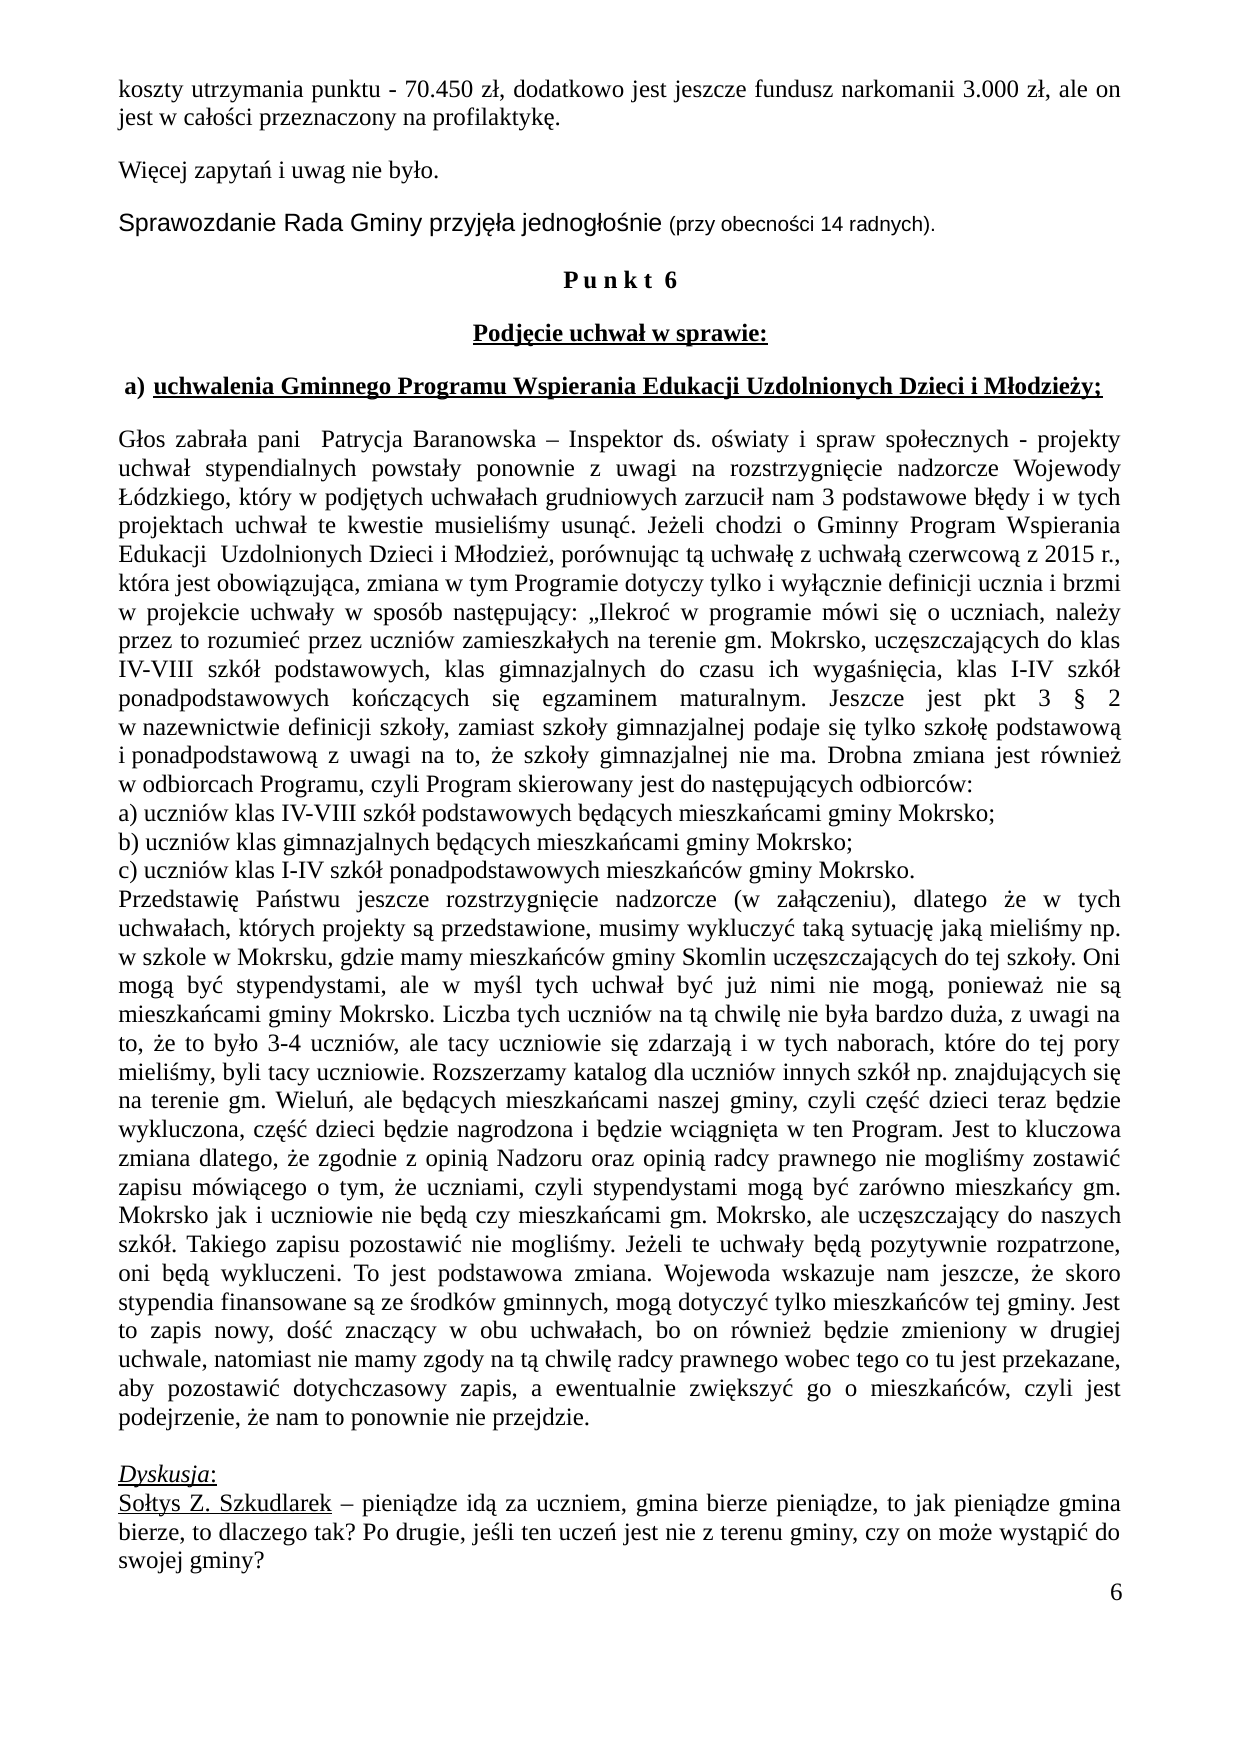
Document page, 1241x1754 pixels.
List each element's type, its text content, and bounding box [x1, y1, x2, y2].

text P u n k t 6 [118, 266, 1122, 294]
text b) uczniów klas gimnazjalnych będących mieszkańcami gminy Mokrsko; [118, 827, 1122, 855]
text Głos zabrała pani Patrycja Baranowska – Inspektor ds. oświaty i spraw społecznych - projekty uchwał stypendialnych powstały ponownie z uwagi na rozstrzygnięcie nadzorcze Wojewody Łódzkiego, który w podjętych uchwałach grudniowych zarzucił nam 3 podstawowe błędy i w tych projektach uchwał te kwestie musieliśmy usunąć. Jeżeli chodzi o Gminny Program Wspierania Edukacji Uzdolnionych Dzieci i Młodzież, porównując tą uchwałę z uchwałą czerwcową z 2015 r., która jest obowiązująca, zmiana w tym Programie dotyczy tylko i wyłącznie definicji ucznia i brzmi w projekcie uchwały w sposób następujący: „Ilekroć w programie mówi się o uczniach, należy przez to rozumieć przez uczniów zamieszkałych na terenie gm. Mokrsko, uczęszczających do klas IV-VIII szkół podstawowych, klas gimnazjalnych do czasu ich wygaśnięcia, klas I-IV szkół ponadpodstawowych kończących się egzaminem maturalnym. Jeszcze jest pkt 3 § 2 w nazewnictwie definicji szkoły, zamiast szkoły gimnazjalnej podaje się tylko szkołę podstawową i ponadpodstawową z uwagi na to, że szkoły gimnazjalnej nie ma. Drobna zmiana jest również w odbiorcach Programu, czyli Program skierowany jest do następujących odbiorców: [118, 424, 1122, 798]
text Sołtys Z. Szkudlarek – pieniądze idą za uczniem, gmina bierze pieniądze, to jak pieniądze gmina bierze, to dlaczego tak? Po drugie, jeśli ten uczeń jest nie z terenu gminy, czy on może wystąpić do swojej gminy? [118, 1488, 1122, 1574]
text c) uczniów klas I-IV szkół ponadpodstawowych mieszkańców gminy Mokrsko. [118, 855, 1122, 884]
list uchwalenia Gminnego Programu Wspierania Edukacji Uzdolnionych Dzieci i Młodzieży; [124, 371, 1122, 400]
text Dyskusja: [118, 1459, 1122, 1488]
text Przedstawię Państwu jeszcze rozstrzygnięcie nadzorcze (w załączeniu), dlatego że w tych uchwałach, których projekty są przedstawione, musimy wykluczyć taką sytuację jaką mieliśmy np. w szkole w Mokrsku, gdzie mamy mieszkańców gminy Skomlin uczęszczających do tej szkoły. Oni mogą być stypendystami, ale w myśl tych uchwał być już nimi nie mogą, ponieważ nie są mieszkańcami gminy Mokrsko. Liczba tych uczniów na tą chwilę nie była bardzo duża, z uwagi na to, że to było 3-4 uczniów, ale tacy uczniowie się zdarzają i w tych naborach, które do tej pory mieliśmy, byli tacy uczniowie. Rozszerzamy katalog dla uczniów innych szkół np. znajdujących się na terenie gm. Wieluń, ale będących mieszkańcami naszej gminy, czyli część dzieci teraz będzie wykluczona, część dzieci będzie nagrodzona i będzie wciągnięta w ten Program. Jest to kluczowa zmiana dlatego, że zgodnie z opinią Nadzoru oraz opinią radcy prawnego nie mogliśmy zostawić zapisu mówiącego o tym, że uczniami, czyli stypendystami mogą być zarówno mieszkańcy gm. Mokrsko jak i uczniowie nie będą czy mieszkańcami gm. Mokrsko, ale uczęszczający do naszych szkół. Takiego zapisu pozostawić nie mogliśmy. Jeżeli te uchwały będą pozytywnie rozpatrzone, oni będą wykluczeni. To jest podstawowa zmiana. Wojewoda wskazuje nam jeszcze, że skoro stypendia finansowane są ze środków gminnych, mogą dotyczyć tylko mieszkańców tej gminy. Jest to zapis nowy, dość znaczący w obu uchwałach, bo on również będzie zmieniony w drugiej uchwale, natomiast nie mamy zgody na tą chwilę radcy prawnego wobec tego co tu jest przekazane, aby pozostawić dotychczasowy zapis, a ewentualnie zwiększyć go o mieszkańców, czyli jest podejrzenie, że nam to ponownie nie przejdzie. [118, 884, 1122, 1430]
text Sprawozdanie Rada Gminy przyjęła jednogłośnie (przy obecności 14 radnych). [118, 208, 1122, 237]
text Podjęcie uchwał w sprawie: [118, 318, 1122, 347]
text a) uczniów klas IV-VIII szkół podstawowych będących mieszkańcami gminy Mokrsko; [118, 798, 1122, 827]
text koszty utrzymania punktu - 70.450 zł, dodatkowo jest jeszcze fundusz narkomanii 3.000 zł, ale on jest w całości przeznaczony na profilaktykę. [118, 74, 1122, 131]
text Więcej zapytań i uwag nie było. [118, 155, 1122, 184]
